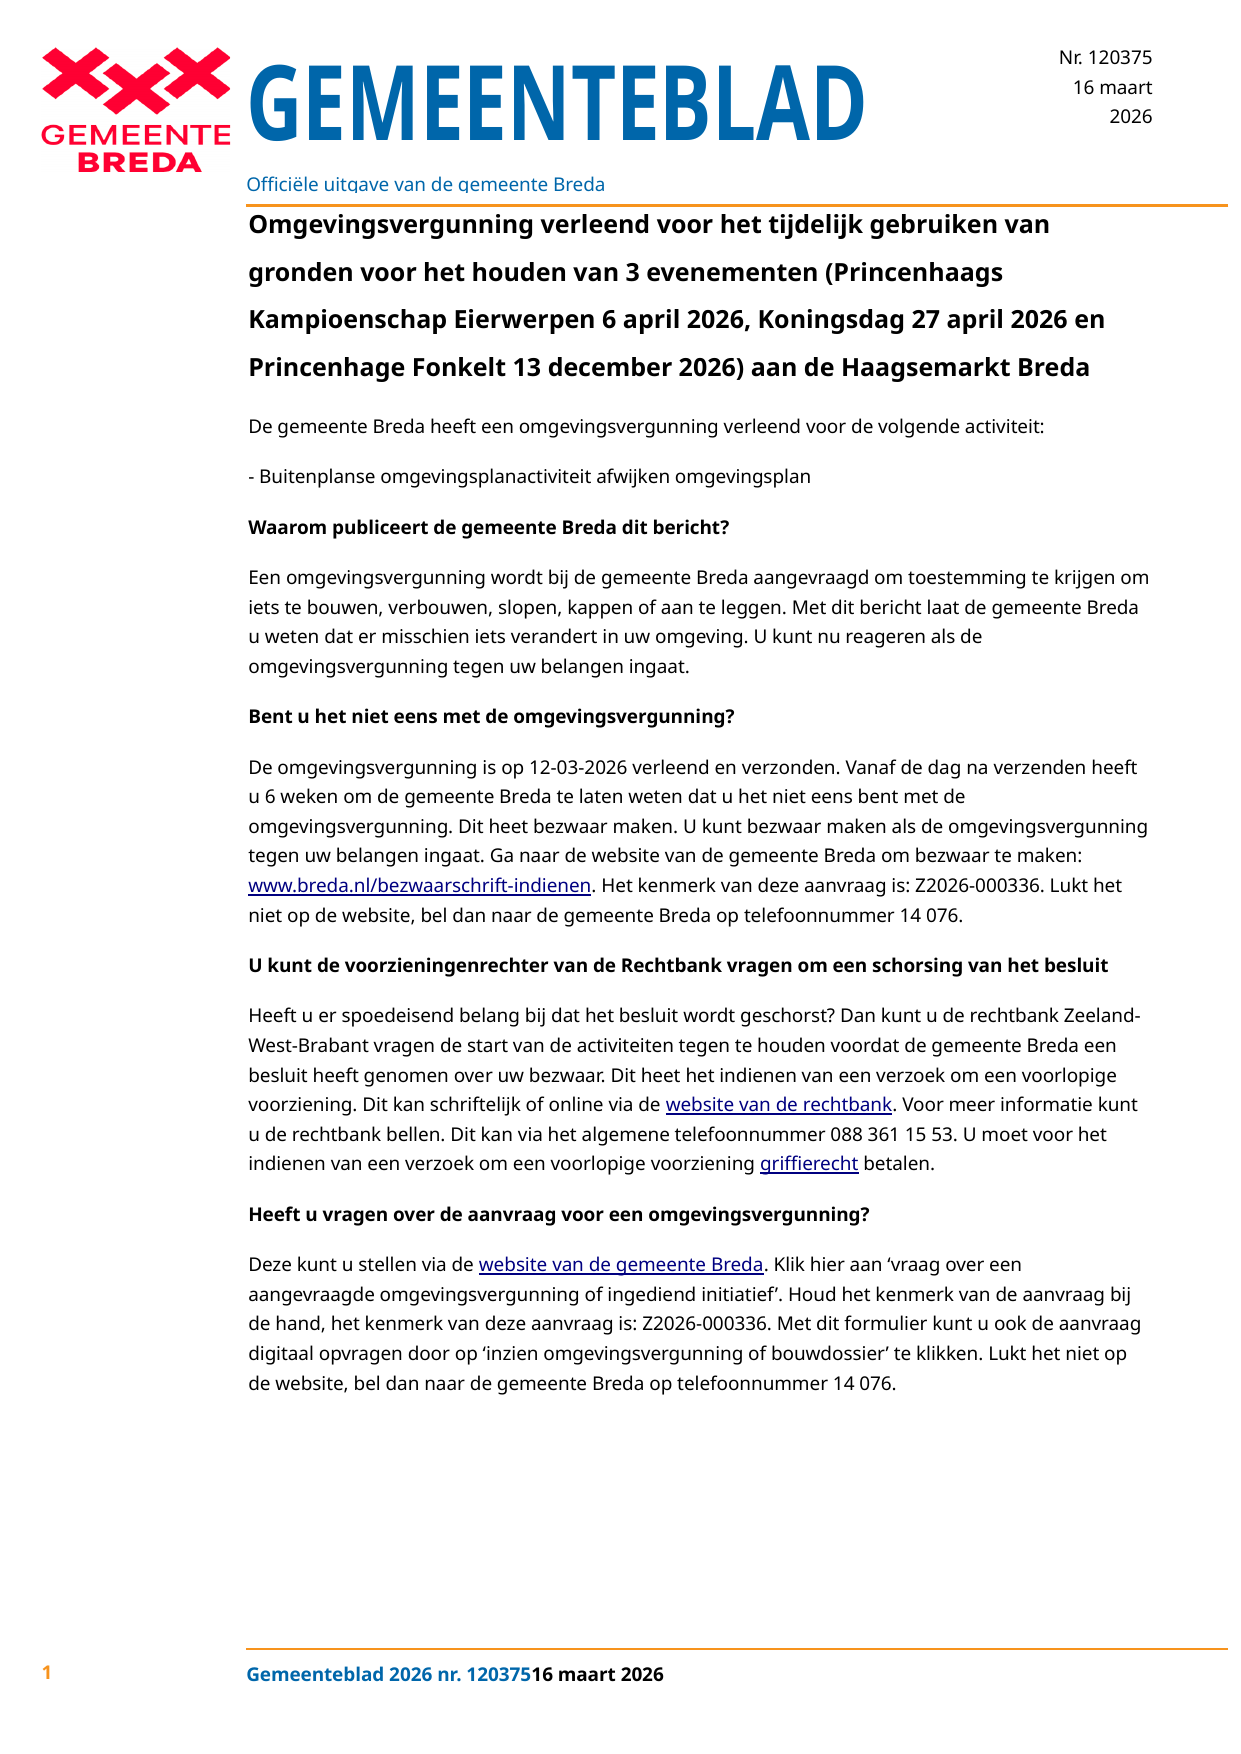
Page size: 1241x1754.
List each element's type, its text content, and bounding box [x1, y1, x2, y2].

text - Buitenplanse omgevingsplanactiviteit afwijken omgevingsplan [248, 463, 1152, 489]
text Waarom publiceert de gemeente Breda dit bericht? [248, 514, 1152, 540]
text Deze kunt u stellen via de website van de gemeente Breda. Klik hier aan ‘vraag over een aangevraagde omgevingsvergunning of ingediend initiatief’. Houd het kenmerk van de aanvraag bij de hand, het kenmerk van deze aanvraag is: Z2026-000336. Met dit formulier kunt u ook de aanvraag digitaal opvragen door op ‘inzien omgevingsvergunning of bouwdossier’ te klikken. Lukt het niet op de website, bel dan naar de gemeente Breda op telefoonnummer 14 076. [248, 1251, 1152, 1396]
picture [41, 47, 231, 172]
text Omgevingsvergunning verleend voor het tijdelijk gebruiken van gronden voor het houden van 3 evenementen (Princenhaags Kampioenschap Eierwerpen 6 april 2026, Koningsdag 27 april 2026 en Princenhage Fonkelt 13 december 2026) aan de Haagsemarkt Breda [248, 207, 1152, 384]
text De omgevingsvergunning is op 12-03-2026 verleend en verzonden. Vanaf de dag na verzenden heeft u 6 weken om de gemeente Breda te laten weten dat u het niet eens bent met de omgevingsvergunning. Dit heet bezwaar maken. U kunt bezwaar maken als de omgevingsvergunning tegen uw belangen ingaat. Ga naar de website van de gemeente Breda om bezwaar te maken: www.breda.nl/bezwaarschrift-indienen. Het kenmerk van deze aanvraag is: Z2026-000336. Lukt het niet op de website, bel dan naar de gemeente Breda op telefoonnummer 14 076. [248, 754, 1152, 928]
text Heeft u er spoedeisend belang bij dat het besluit wordt geschorst? Dan kunt u de rechtbank Zeeland-West-Brabant vragen de start van de activiteiten tegen te houden voordat de gemeente Breda een besluit heeft genomen over uw bezwaar. Dit heet het indienen van een verzoek om een voorlopige voorziening. Dit kan schriftelijk of online via de website van de rechtbank. Voor meer informatie kunt u de rechtbank bellen. Dit kan via het algemene telefoonnummer 088 361 15 53. U moet voor het indienen van een verzoek om een voorlopige voorziening griffierecht betalen. [248, 1003, 1152, 1176]
text De gemeente Breda heeft een omgevingsvergunning verleend voor de volgende activiteit: [248, 413, 1152, 439]
text Heeft u vragen over de aanvraag voor een omgevingsvergunning? [248, 1201, 1152, 1227]
text Bent u het niet eens met de omgevingsvergunning? [248, 703, 1152, 729]
text U kunt de voorzieningenrechter van de Rechtbank vragen om een schorsing van het besluit [248, 952, 1152, 978]
text Een omgevingsvergunning wordt bij de gemeente Breda aangevraagd om toestemming te krijgen om iets te bouwen, verbouwen, slopen, kappen of aan te leggen. Met dit bericht laat de gemeente Breda u weten dat er misschien iets verandert in uw omgeving. U kunt nu reageren als de omgevingsvergunning tegen uw belangen ingaat. [248, 564, 1152, 679]
